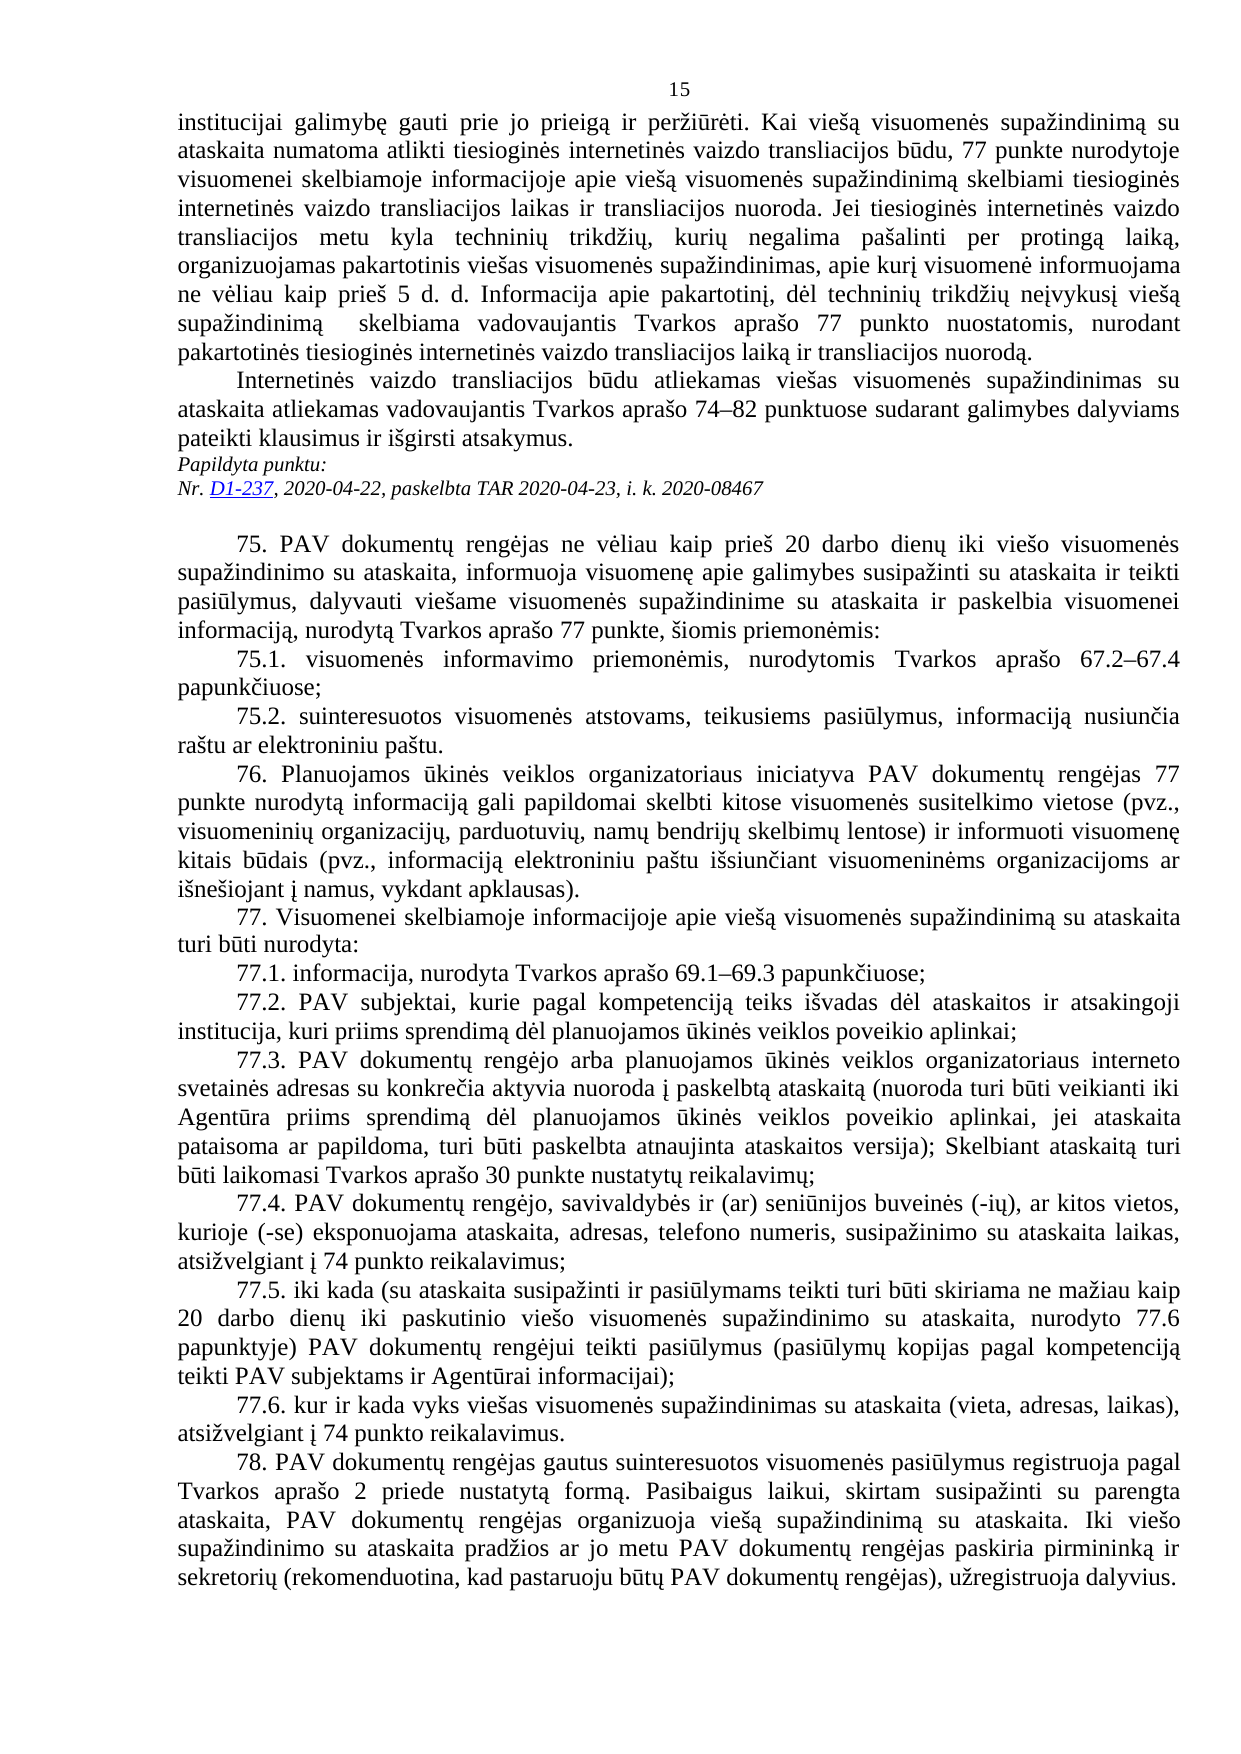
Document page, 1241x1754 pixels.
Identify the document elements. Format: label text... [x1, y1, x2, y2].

text 77.4. PAV dokumentų rengėjo, savivaldybės ir (ar) seniūnijos buveinės (-ių), ar kitos vietos, kurioje (-se) eksponuojama ataskaita, adresas, telefono numeris, susipažinimo su ataskaita laikas, atsižvelgiant į 74 punkto reikalavimus; [177, 1188, 1181, 1275]
text 77.2. PAV subjektai, kurie pagal kompetenciją teiks išvadas dėl ataskaitos ir atsakingoji institucija, kuri priims sprendimą dėl planuojamos ūkinės veiklos poveikio aplinkai; [177, 987, 1181, 1045]
text 75. PAV dokumentų rengėjas ne vėliau kaip prieš 20 darbo dienų iki viešo visuomenės supažindinimo su ataskaita, informuoja visuomenę apie galimybes susipažinti su ataskaita ir teikti pasiūlymus, dalyvauti viešame visuomenės supažindinime su ataskaita ir paskelbia visuomenei informaciją, nurodytą Tvarkos aprašo 77 punkte, šiomis priemonėmis: [177, 529, 1181, 644]
text Internetinės vaizdo transliacijos būdu atliekamas viešas visuomenės supažindinimas su ataskaita atliekamas vadovaujantis Tvarkos aprašo 74–82 punktuose sudarant galimybes dalyviams pateikti klausimus ir išgirsti atsakymus. [177, 366, 1181, 452]
text institucijai galimybę gauti prie jo prieigą ir peržiūrėti. Kai viešą visuomenės supažindinimą su ataskaita numatoma atlikti tiesioginės internetinės vaizdo transliacijos būdu, 77 punkte nurodytoje visuomenei skelbiamoje informacijoje apie viešą visuomenės supažindinimą skelbiami tiesioginės internetinės vaizdo transliacijos laikas ir transliacijos nuoroda. Jei tiesioginės internetinės vaizdo transliacijos metu kyla techninių trikdžių, kurių negalima pašalinti per protingą laiką, organizuojamas pakartotinis viešas visuomenės supažindinimas, apie kurį visuomenė informuojama ne vėliau kaip prieš 5 d. d. Informacija apie pakartotinį, dėl techninių trikdžių neįvykusį viešą supažindinimą skelbiama vadovaujantis Tvarkos aprašo 77 punkto nuostatomis, nurodant pakartotinės tiesioginės internetinės vaizdo transliacijos laiką ir transliacijos nuorodą. [177, 107, 1181, 366]
text 77.5. iki kada (su ataskaita susipažinti ir pasiūlymams teikti turi būti skiriama ne mažiau kaip 20 darbo dienų iki paskutinio viešo visuomenės supažindinimo su ataskaita, nurodyto 77.6 papunktyje) PAV dokumentų rengėjui teikti pasiūlymus (pasiūlymų kopijas pagal kompetenciją teikti PAV subjektams ir Agentūrai informacijai); [177, 1275, 1181, 1390]
text 75.1. visuomenės informavimo priemonėmis, nurodytomis Tvarkos aprašo 67.2–67.4 papunkčiuose; [177, 644, 1181, 701]
text 77.3. PAV dokumentų rengėjo arba planuojamos ūkinės veiklos organizatoriaus interneto svetainės adresas su konkrečia aktyvia nuoroda į paskelbtą ataskaitą (nuoroda turi būti veikianti iki Agentūra priims sprendimą dėl planuojamos ūkinės veiklos poveikio aplinkai, jei ataskaita pataisoma ar papildoma, turi būti paskelbta atnaujinta ataskaitos versija); Skelbiant ataskaitą turi būti laikomasi Tvarkos aprašo 30 punkte nustatytų reikalavimų; [177, 1045, 1181, 1188]
text 75.2. suinteresuotos visuomenės atstovams, teikusiems pasiūlymus, informaciją nusiunčia raštu ar elektroniniu paštu. [177, 701, 1181, 759]
text 77. Visuomenei skelbiamoje informacijoje apie viešą visuomenės supažindinimą su ataskaita turi būti nurodyta: [177, 902, 1181, 958]
text 77.6. kur ir kada vyks viešas visuomenės supažindinimas su ataskaita (vieta, adresas, laikas), atsižvelgiant į 74 punkto reikalavimus. [177, 1390, 1181, 1447]
text 76. Planuojamos ūkinės veiklos organizatoriaus iniciatyva PAV dokumentų rengėjas 77 punkte nurodytą informaciją gali papildomai skelbti kitose visuomenės susitelkimo vietose (pvz., visuomeninių organizacijų, parduotuvių, namų bendrijų skelbimų lentose) ir informuoti visuomenę kitais būdais (pvz., informaciją elektroniniu paštu išsiunčiant visuomeninėms organizacijoms ar išnešiojant į namus, vykdant apklausas). [177, 759, 1181, 902]
text 78. PAV dokumentų rengėjas gautus suinteresuotos visuomenės pasiūlymus registruoja pagal Tvarkos aprašo 2 priede nustatytą formą. Pasibaigus laikui, skirtam susipažinti su parengta ataskaita, PAV dokumentų rengėjas organizuoja viešą supažindinimą su ataskaita. Iki viešo supažindinimo su ataskaita pradžios ar jo metu PAV dokumentų rengėjas paskiria pirmininką ir sekretorių (rekomenduotina, kad pastaruoju būtų PAV dokumentų rengėjas), užregistruoja dalyvius. [177, 1447, 1181, 1591]
text Nr. D1-237, 2020-04-22, paskelbta TAR 2020-04-23, i. k. 2020-08467 [177, 476, 1181, 500]
text Papildyta punktu: [177, 452, 1181, 476]
text 77.1. informacija, nurodyta Tvarkos aprašo 69.1–69.3 papunkčiuose; [177, 958, 1181, 987]
